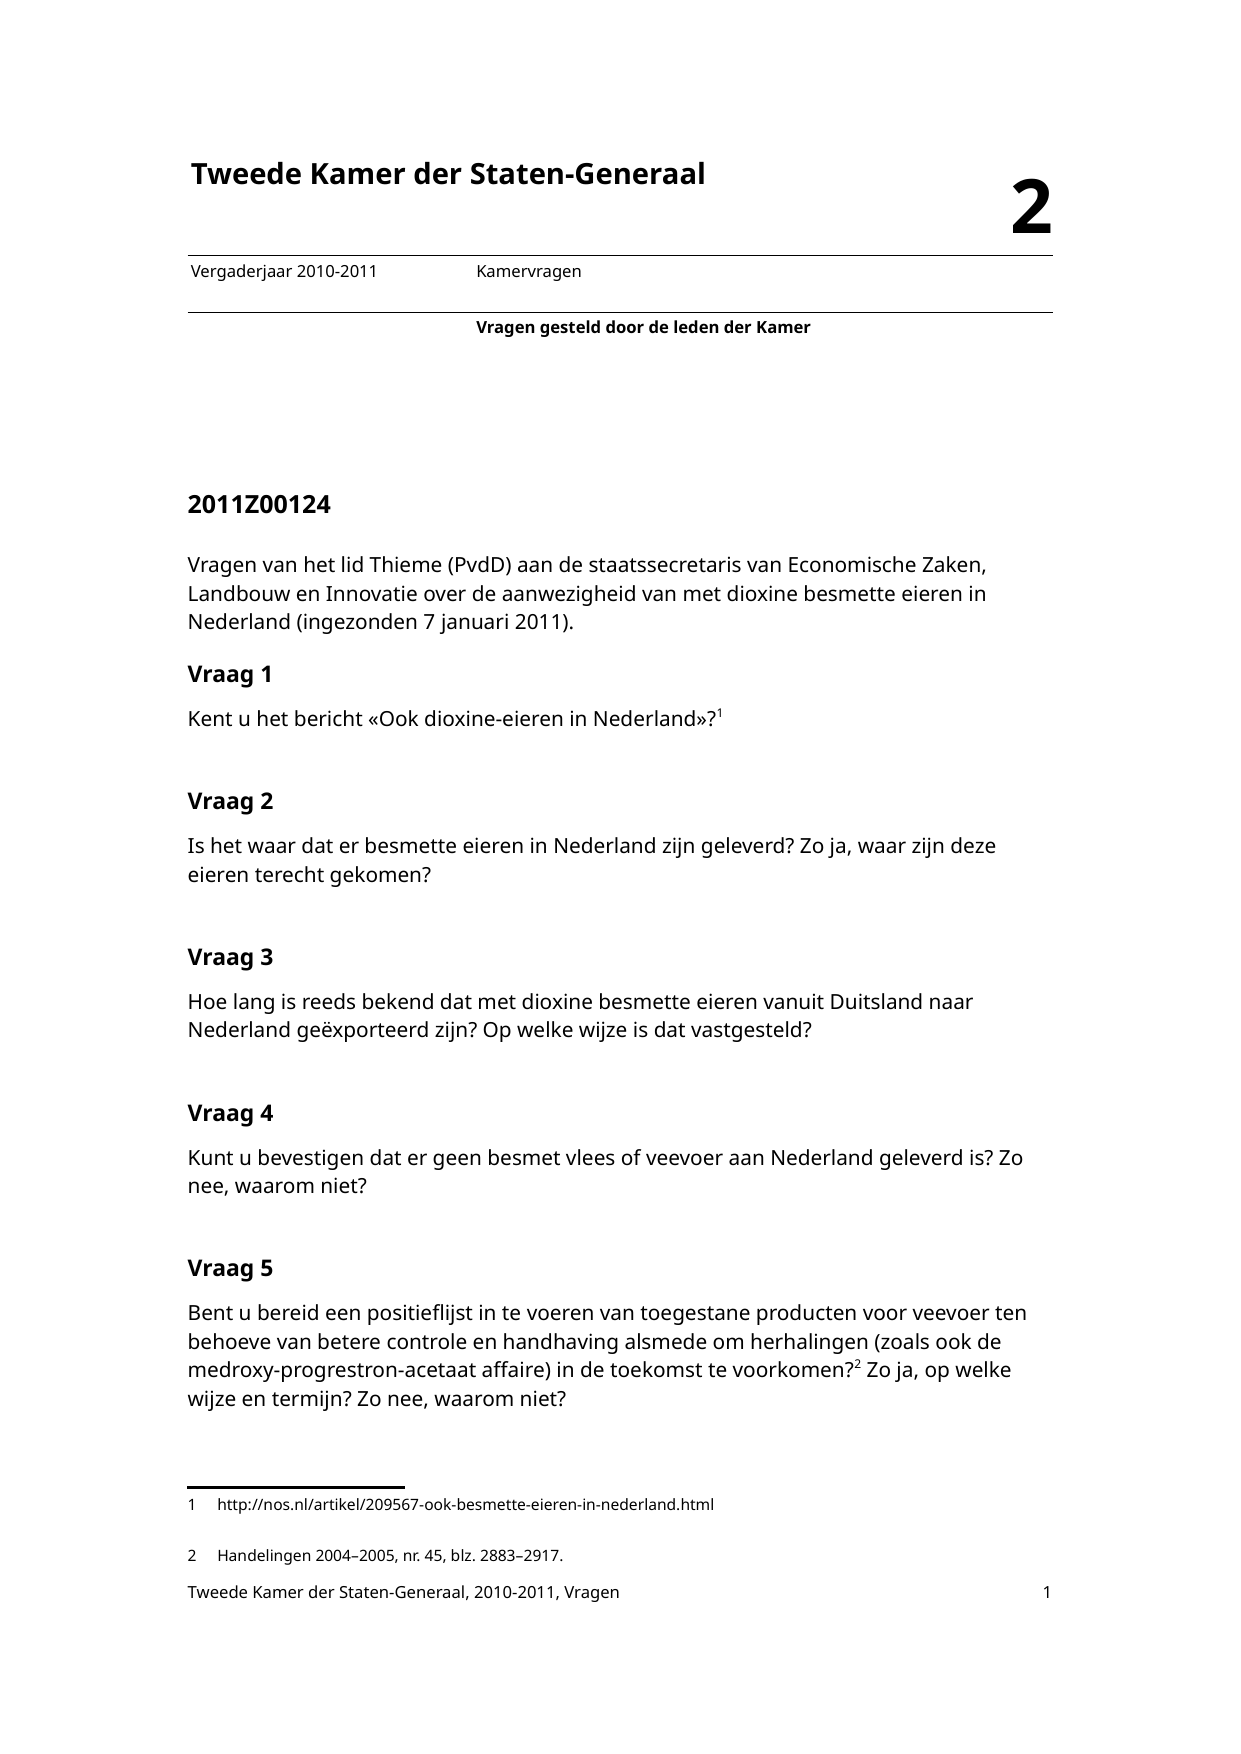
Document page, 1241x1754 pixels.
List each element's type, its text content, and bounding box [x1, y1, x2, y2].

text 2011Z00124 [187, 487, 1053, 521]
text Is het waar dat er besmette eieren in Nederland zijn geleverd? Zo ja, waar zijn deze eieren terecht gekomen? [187, 832, 1053, 888]
table_cell Vragen gesteld door de leden der Kamer [473, 313, 1053, 339]
text Kunt u bevestigen dat er geen besmet vlees of veevoer aan Nederland geleverd is? Zo nee, waarom niet? [187, 1143, 1053, 1200]
table_header Tweede Kamer der Staten-Generaal [188, 150, 879, 255]
subtitle Vraag 2 [187, 785, 1053, 817]
text Hoe lang is reeds bekend dat met dioxine besmette eieren vanuit Duitsland naar Nederland geëxporteerd zijn? Op welke wijze is dat vastgesteld? [187, 987, 1053, 1044]
text Vragen van het lid Thieme (PvdD) aan de staatssecretaris van Economische Zaken, Landbouw en Innovatie over de aanwezigheid van met dioxine besmette eieren in Nederland (ingezonden 7 januari 2011). [187, 550, 1053, 636]
subtitle Vraag 1 [187, 658, 1053, 689]
text Handelingen 2004–2005, nr. 45, blz. 2883–2917. [187, 1538, 1053, 1566]
table_cell Kamervragen [473, 256, 1053, 312]
table_cell [188, 313, 473, 339]
text Kent u het bericht «Ook dioxine-eieren in Nederland»? [187, 704, 1053, 733]
subtitle Vraag 3 [187, 941, 1053, 972]
text http://nos.nl/artikel/209567-ook-besmette-eieren-in-nederland.html [187, 1479, 1053, 1508]
subtitle Vraag 4 [187, 1097, 1053, 1128]
table_cell Vergaderjaar 2010-2011 [188, 256, 473, 312]
table_header 2 [880, 150, 1053, 255]
subtitle Vraag 5 [187, 1252, 1053, 1283]
text Bent u bereid een positieflijst in te voeren van toegestane producten voor veevoer ten behoeve van betere controle en handhaving alsmede om herhalingen (zoals ook de medroxy-progrestron-acetaat affaire) in de toekomst te voorkomen? Zo ja, op welke wijze en termijn? Zo nee, waarom niet? [187, 1298, 1053, 1412]
